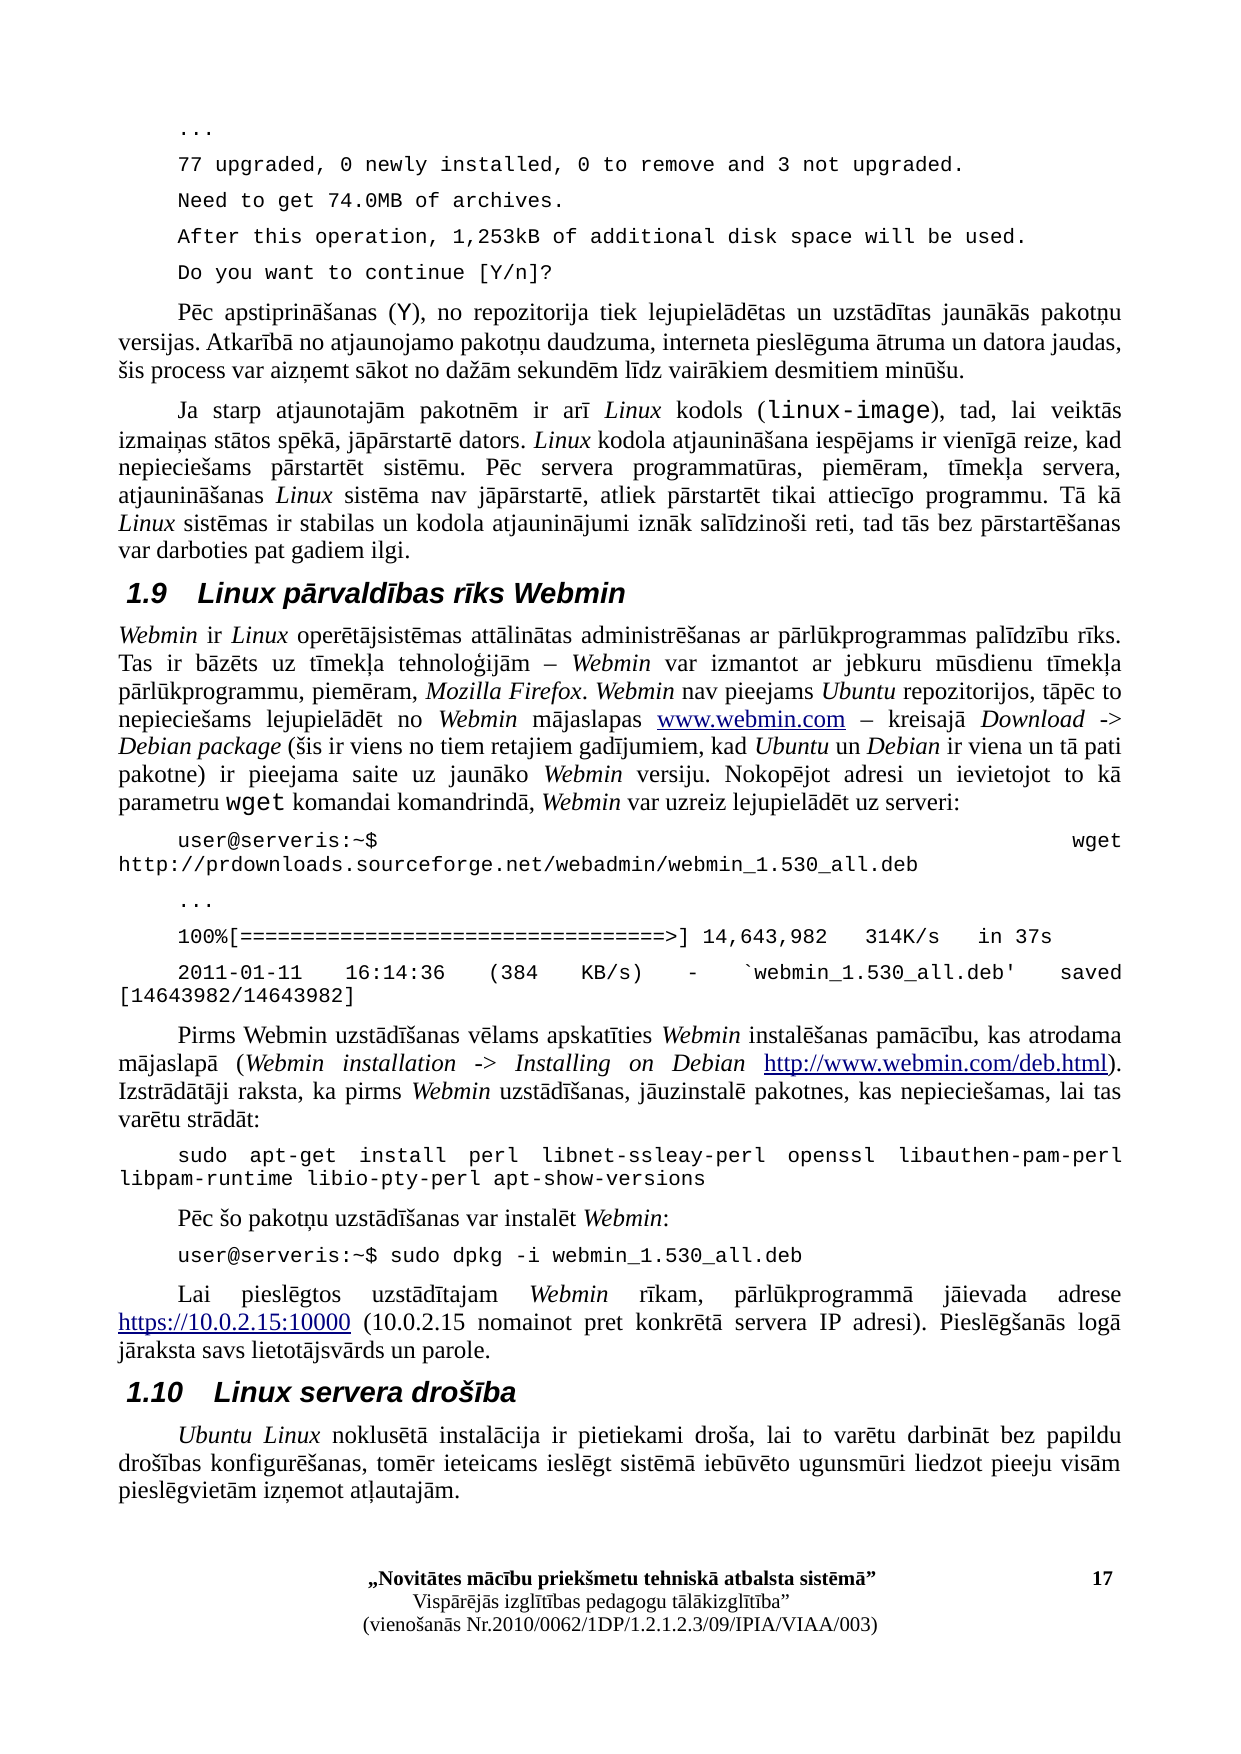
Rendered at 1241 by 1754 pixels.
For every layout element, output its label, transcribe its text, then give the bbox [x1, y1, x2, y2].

text ... [118, 118, 1122, 142]
text 2011-01-11 16:14:36 (384 KB/s) - `webmin_1.530_all.deb' saved [14643982/14643982] [118, 962, 1122, 1009]
text Ja starp atjaunotajām pakotnēm ir arī Linux kodols (linux-image), tad, lai veiktās izmaiņas stātos spēkā, jāpārstartē dators. Linux kodola atjaunināšana iespējams ir vienīgā reize, kad nepieciešams pārstartēt sistēmu. Pēc servera programmatūras, piemēram, tīmekļa servera, atjaunināšanas Linux sistēma nav jāpārstartē, atliek pārstartēt tikai attiecīgo programmu. Tā kā Linux sistēmas ir stabilas un kodola atjauninājumi iznāk salīdzinoši reti, tad tās bez pārstartēšanas var darboties pat gadiem ilgi. [118, 396, 1122, 564]
text sudo apt-get install perl libnet-ssleay-perl openssl libauthen-pam-perl libpam-runtime libio-pty-perl apt-show-versions [118, 1145, 1122, 1192]
text Pēc šo pakotņu uzstādīšanas var instalēt Webmin: [118, 1204, 1122, 1232]
text Need to get 74.0MB of archives. [118, 190, 1122, 214]
text Do you want to continue [Y/n]? [118, 262, 1122, 286]
text After this operation, 1,253kB of additional disk space will be used. [118, 226, 1122, 250]
text Lai pieslēgtos uzstādītajam Webmin rīkam, pārlūkprogrammā jāievada adrese https://10.0.2.15:10000 (10.0.2.15 nomainot pret konkrētā servera IP adresi). Pieslēgšanās logā jāraksta savs lietotājsvārds un parole. [118, 1281, 1122, 1364]
text user@serveris:~$ sudo dpkg -i webmin_1.530_all.deb [118, 1244, 1122, 1268]
text user@serveris:~$ wget http://prdownloads.sourceforge.net/webadmin/webmin_1.530_all.deb [118, 830, 1122, 877]
text Pēc apstiprināšanas (Y), no repozitorija tiek lejupielādētas un uzstādītas jaunākās pakotņu versijas. Atkarībā no atjaunojamo pakotņu daudzuma, interneta pieslēguma ātruma un datora jaudas, šis process var aizņemt sākot no dažām sekundēm līdz vairākiem desmitiem minūšu. [118, 298, 1122, 383]
text ... [118, 890, 1122, 913]
subtitle Linux servera drošība [118, 1376, 1122, 1409]
text 100%[==================================>] 14,643,982 314K/s in 37s [118, 926, 1122, 949]
text 77 upgraded, 0 newly installed, 0 to remove and 3 not upgraded. [118, 154, 1122, 178]
subtitle Linux pārvaldības rīks Webmin [118, 577, 1122, 609]
text Pirms Webmin uzstādīšanas vēlams apskatīties Webmin instalēšanas pamācību, kas atrodama mājaslapā (Webmin installation -> Installing on Debian http://www.webmin.com/deb.html). Izstrādātāji raksta, ka pirms Webmin uzstādīšanas, jāuzinstalē pakotnes, kas nepieciešamas, lai tas varētu strādāt: [118, 1022, 1122, 1132]
text Webmin ir Linux operētājsistēmas attālinātas administrēšanas ar pārlūkprogrammas palīdzību rīks. Tas ir bāzēts uz tīmekļa tehnoloģijām – Webmin var izmantot ar jebkuru mūsdienu tīmekļa pārlūkprogrammu, piemēram, Mozilla Firefox. Webmin nav pieejams Ubuntu repozitorijos, tāpēc to nepieciešams lejupielādēt no Webmin mājaslapas www.webmin.com – kreisajā Download -> Debian package (šis ir viens no tiem retajiem gadījumiem, kad Ubuntu un Debian ir viena un tā pati pakotne) ir pieejama saite uz jaunāko Webmin versiju. Nokopējot adresi un ievietojot to kā parametru wget komandai komandrindā, Webmin var uzreiz lejupielādēt uz serveri: [118, 622, 1122, 818]
text Ubuntu Linux noklusētā instalācija ir pietiekami droša, lai to varētu darbināt bez papildu drošības konfigurēšanas, tomēr ieteicams ieslēgt sistēmā iebūvēto ugunsmūri liedzot pieeju visām pieslēgvietām izņemot atļautajām. [118, 1421, 1122, 1504]
